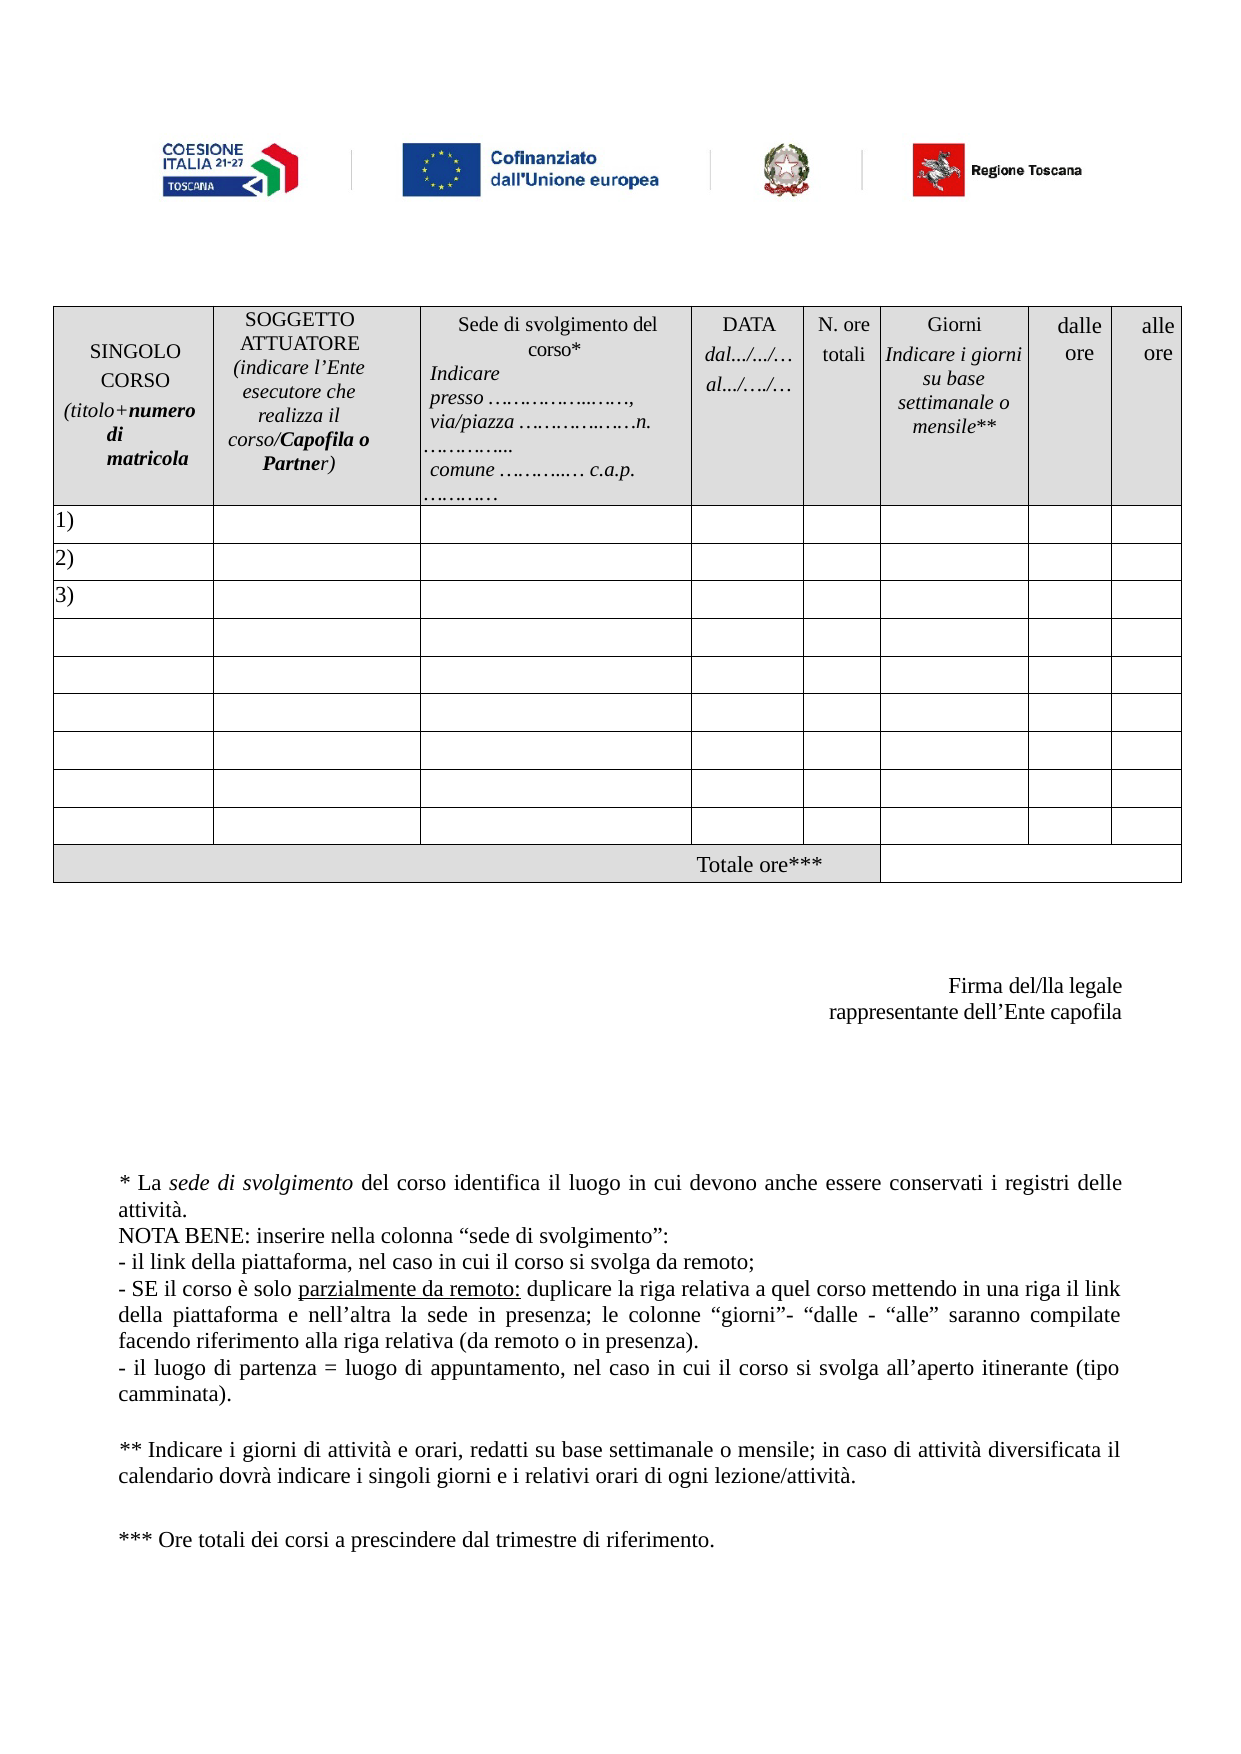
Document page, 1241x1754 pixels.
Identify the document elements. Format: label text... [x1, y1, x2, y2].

table_cell [881, 544, 1028, 580]
table_cell [421, 808, 691, 844]
table_cell [54, 694, 213, 731]
table_cell [692, 619, 803, 656]
table_cell [214, 808, 420, 844]
table_header alle ore [1112, 307, 1181, 505]
text - SE il corso è solo parzialmente da remoto: duplicare la riga relativa a quel corso mettendo in una riga il link della piattaforma e nell’altra la sede in presenza; le colonne “giorni”- “dalle - “alle” saranno compilate facendo riferimento alla riga relativa (da remoto o in presenza). [118, 1275, 1122, 1354]
text NOTA BENE: inserire nella colonna “sede di svolgimento”: [118, 1222, 1122, 1248]
table_cell [54, 808, 213, 844]
table_cell [54, 732, 213, 769]
table_header DATA dal.../.../… al.../…./… [692, 307, 803, 505]
table_cell [804, 506, 880, 542]
table_cell [1112, 732, 1181, 769]
table_cell [881, 619, 1028, 656]
table_cell [804, 581, 880, 618]
table_cell [1029, 770, 1111, 807]
table_cell 3) [54, 581, 213, 618]
table_cell [214, 581, 420, 618]
table_cell [692, 581, 803, 618]
table_cell [692, 506, 803, 542]
table_cell [214, 657, 420, 693]
table_cell [804, 694, 880, 731]
table_header dalle ore [1029, 307, 1111, 505]
table_cell [54, 657, 213, 693]
table_cell [881, 845, 1181, 882]
table_cell [1029, 732, 1111, 769]
table_cell [1112, 808, 1181, 844]
table_cell [692, 732, 803, 769]
table_cell [692, 657, 803, 693]
table_header N. ore totali [804, 307, 880, 505]
table_cell [804, 544, 880, 580]
table_cell [692, 694, 803, 731]
table_cell [421, 732, 691, 769]
table_cell [804, 657, 880, 693]
table_cell [692, 808, 803, 844]
table_cell [1029, 619, 1111, 656]
text *** Ore totali dei corsi a prescindere dal trimestre di riferimento. [118, 1526, 1122, 1552]
table_cell Totale ore*** [54, 845, 880, 882]
table_cell [804, 732, 880, 769]
table_cell [1112, 544, 1181, 580]
table_cell [1029, 544, 1111, 580]
text * La sede di svolgimento del corso identifica il luogo in cui devono anche essere conservati i registri delle attività. [118, 1169, 1122, 1222]
table_cell [1029, 808, 1111, 844]
table_cell [214, 544, 420, 580]
table_cell [1112, 770, 1181, 807]
table_header Sede di svolgimento del corso* Indicare presso ……………..……, via/piazza ………….……n. …………... comune ………..… c.a.p. ………… [421, 307, 691, 505]
text ** Indicare i giorni di attività e orari, redatti su base settimanale o mensile; in caso di attività diversificata il calendario dovrà indicare i singoli giorni e i relativi orari di ogni lezione/attività. [118, 1436, 1122, 1488]
table_cell [1029, 581, 1111, 618]
table_cell [881, 657, 1028, 693]
table_cell 1) [54, 506, 213, 542]
table_cell [1112, 694, 1181, 731]
table_cell [214, 694, 420, 731]
table_cell [1029, 694, 1111, 731]
table_cell 2) [54, 544, 213, 580]
table_cell [881, 808, 1028, 844]
table_cell [1029, 506, 1111, 542]
table_cell [1029, 657, 1111, 693]
text - il link della piattaforma, nel caso in cui il corso si svolga da remoto; [118, 1248, 1122, 1275]
table_cell [881, 732, 1028, 769]
table_cell [421, 506, 691, 542]
table_cell [881, 581, 1028, 618]
table_header Giorni Indicare i giorni su base settimanale o mensile** [881, 307, 1028, 505]
table_cell [1112, 619, 1181, 656]
table_cell [692, 544, 803, 580]
table_cell [1112, 657, 1181, 693]
table_cell [54, 619, 213, 656]
table_cell [804, 808, 880, 844]
table_cell [421, 619, 691, 656]
table_cell [214, 770, 420, 807]
table_cell [881, 770, 1028, 807]
text - il luogo di partenza = luogo di appuntamento, nel caso in cui il corso si svolga all’aperto itinerante (tipo camminata). [118, 1354, 1122, 1407]
table_cell [421, 657, 691, 693]
table_cell [421, 694, 691, 731]
table_cell [1112, 581, 1181, 618]
table_cell [881, 694, 1028, 731]
table_cell [804, 619, 880, 656]
table_cell [421, 544, 691, 580]
table_cell [1112, 506, 1181, 542]
table_cell [421, 581, 691, 618]
text Firma del/lla legale rappresentante dell’Ente capofila [168, 972, 1122, 1025]
table_cell [804, 770, 880, 807]
table_cell [692, 770, 803, 807]
table_cell [54, 770, 213, 807]
table_header SINGOLO CORSO (titolo+numero di matricola [54, 307, 213, 505]
table_cell [421, 770, 691, 807]
picture [118, 120, 1123, 220]
table_cell [214, 619, 420, 656]
table_cell [214, 732, 420, 769]
table_cell [881, 506, 1028, 542]
table_header SOGGETTO ATTUATORE (indicare l’Ente esecutore che realizza il corso/Capofila o Partner) [214, 307, 420, 505]
table_cell [214, 506, 420, 542]
